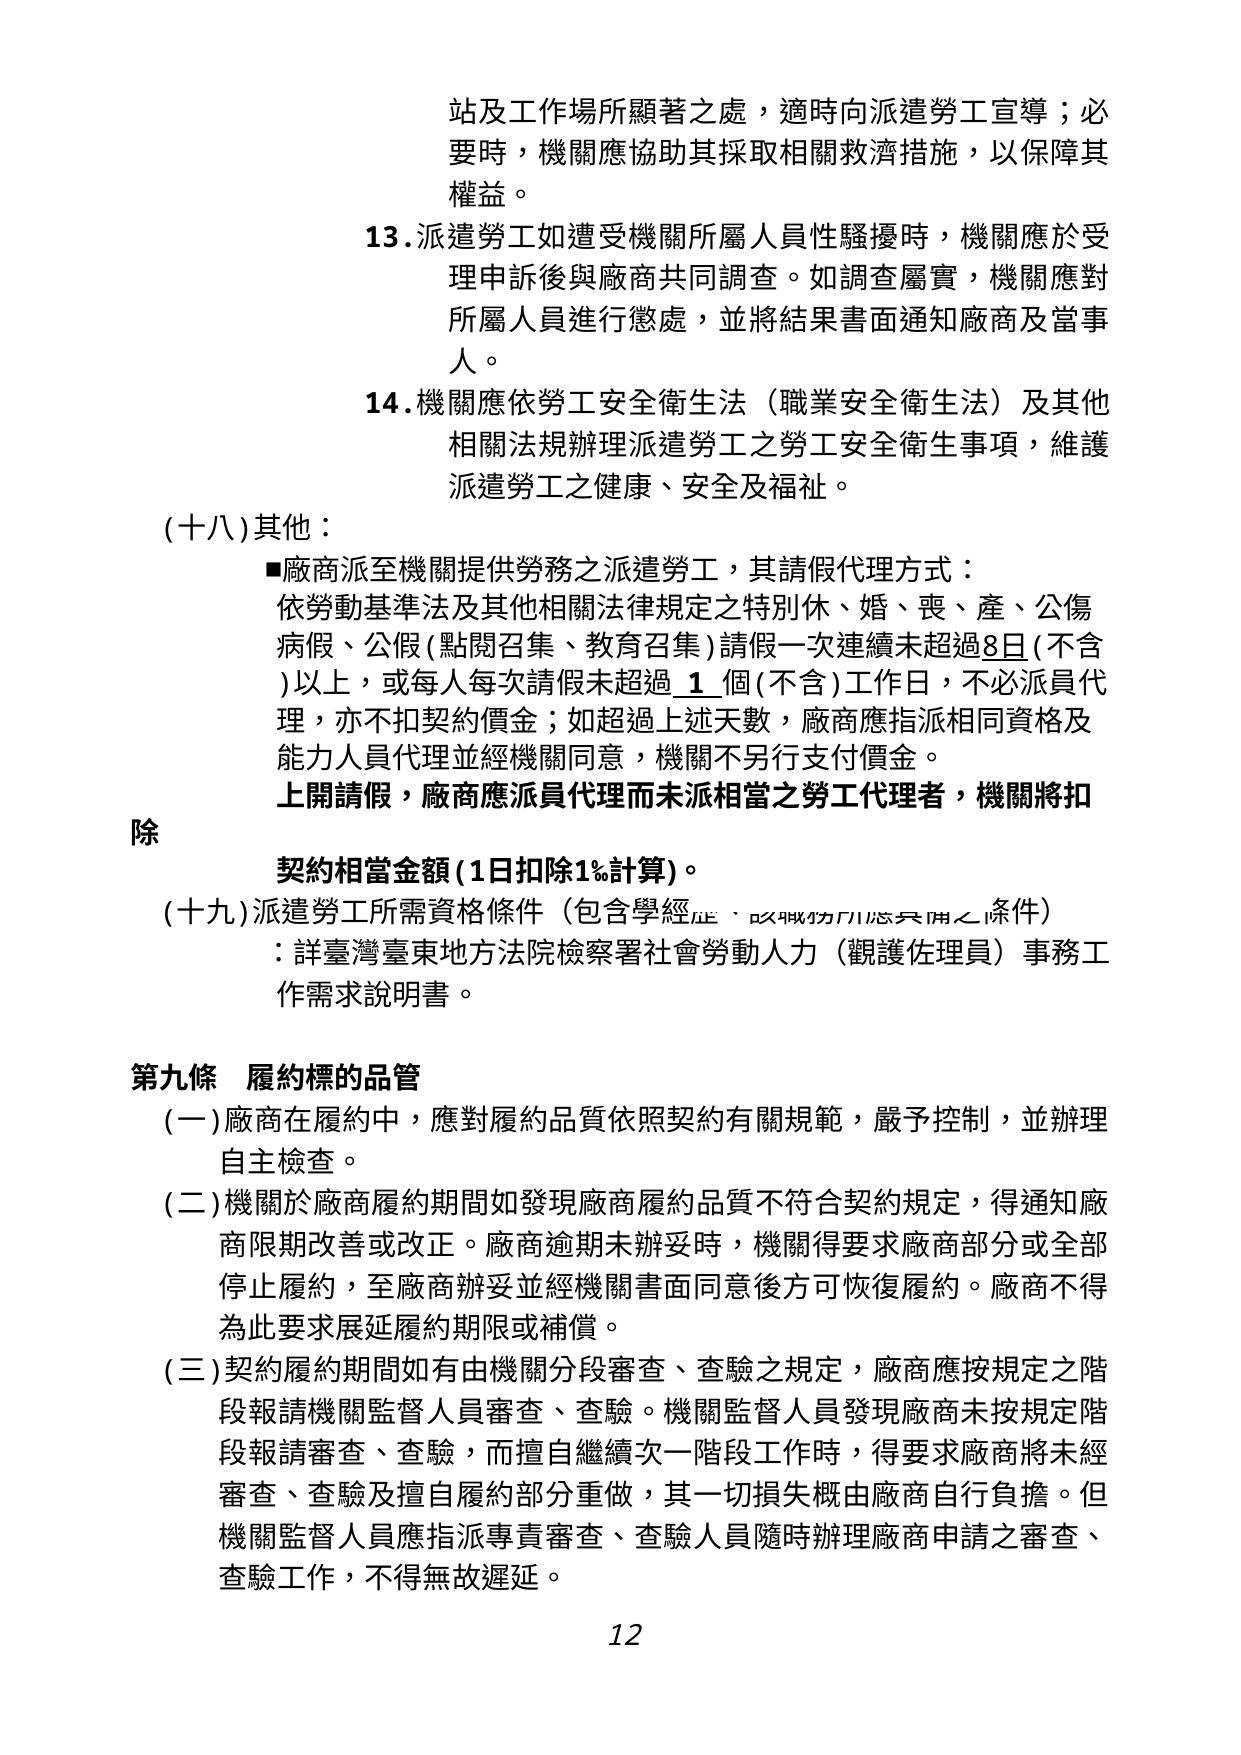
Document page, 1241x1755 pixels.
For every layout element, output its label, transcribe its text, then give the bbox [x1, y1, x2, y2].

text ■廠商派至機關提供勞務之派遣勞工，其請假代理方式： [159, 547, 1110, 589]
text (一)廠商在履約中，應對履約品質依照契約有關規範，嚴予控制，並辦理自主檢查。 [159, 1097, 1110, 1180]
text (十九)派遣勞工所需資格條件（包含學經歷、該職務所應具備之條件） [130, 889, 1110, 930]
text 能力人員代理並經機關同意，機關不另行支付價金。 [203, 739, 1110, 776]
text )以上，或每人每次請假未超過 1 個(不含)工作日，不必派員代 [203, 664, 1110, 701]
text (十八)其他： [159, 505, 1110, 547]
text (三)契約履約期間如有由機關分段審查、查驗之規定，廠商應按規定之階段報請機關監督人員審查、查驗。機關監督人員發現廠商未按規定階段報請審查、查驗，而擅自繼續次一階段工作時，得要求廠商將未經審查、查驗及擅自履約部分重做，其一切損失概由廠商自行負擔。但機關監督人員應指派專責審查、查驗人員隨時辦理廠商申請之審查、查驗工作，不得無故遲延。 [159, 1347, 1110, 1597]
list 派遣勞工如遭受機關所屬人員性騷擾時，機關應於受理申訴後與廠商共同調查。如調查屬實，機關應對所屬人員進行懲處，並將結果書面通知廠商及當事人。 [364, 214, 1110, 380]
text 依勞動基準法及其他相關法律規定之特別休、婚、喪、產、公傷 [203, 589, 1110, 626]
text 第九條 履約標的品管 [130, 1055, 1110, 1097]
text 契約相當金額(1日扣除1‰計算)。 [130, 851, 1110, 889]
list 站及工作場所顯著之處，適時向派遣勞工宣導；必要時，機關應協助其採取相關救濟措施，以保障其權益。 [364, 89, 1110, 214]
list 機關應依勞工安全衛生法（職業安全衛生法）及其他相關法規辦理派遣勞工之勞工安全衛生事項，維護派遣勞工之健康、安全及福祉。 [364, 380, 1110, 505]
text (二)機關於廠商履約期間如發現廠商履約品質不符合契約規定，得通知廠商限期改善或改正。廠商逾期未辦妥時，機關得要求廠商部分或全部停止履約，至廠商辦妥並經機關書面同意後方可恢復履約。廠商不得為此要求展延履約期限或補償。 [159, 1180, 1110, 1347]
text 上開請假，廠商應派員代理而未派相當之勞工代理者，機關將扣除 [130, 776, 1110, 851]
text ：詳臺灣臺東地方法院檢察署社會勞動人力（觀護佐理員）事務工 [692, 874, 992, 912]
text 作需求說明書。 [130, 972, 1110, 1014]
text 病假、公假(點閱召集、教育召集)請假一次連續未超過8日(不含 [203, 626, 1110, 664]
text 理，亦不扣契約價金；如超過上述天數，廠商應指派相同資格及 [203, 701, 1110, 739]
text ：詳臺灣臺東地方法院檢察署社會勞動人力（觀護佐理員）事務工 [130, 930, 1110, 972]
